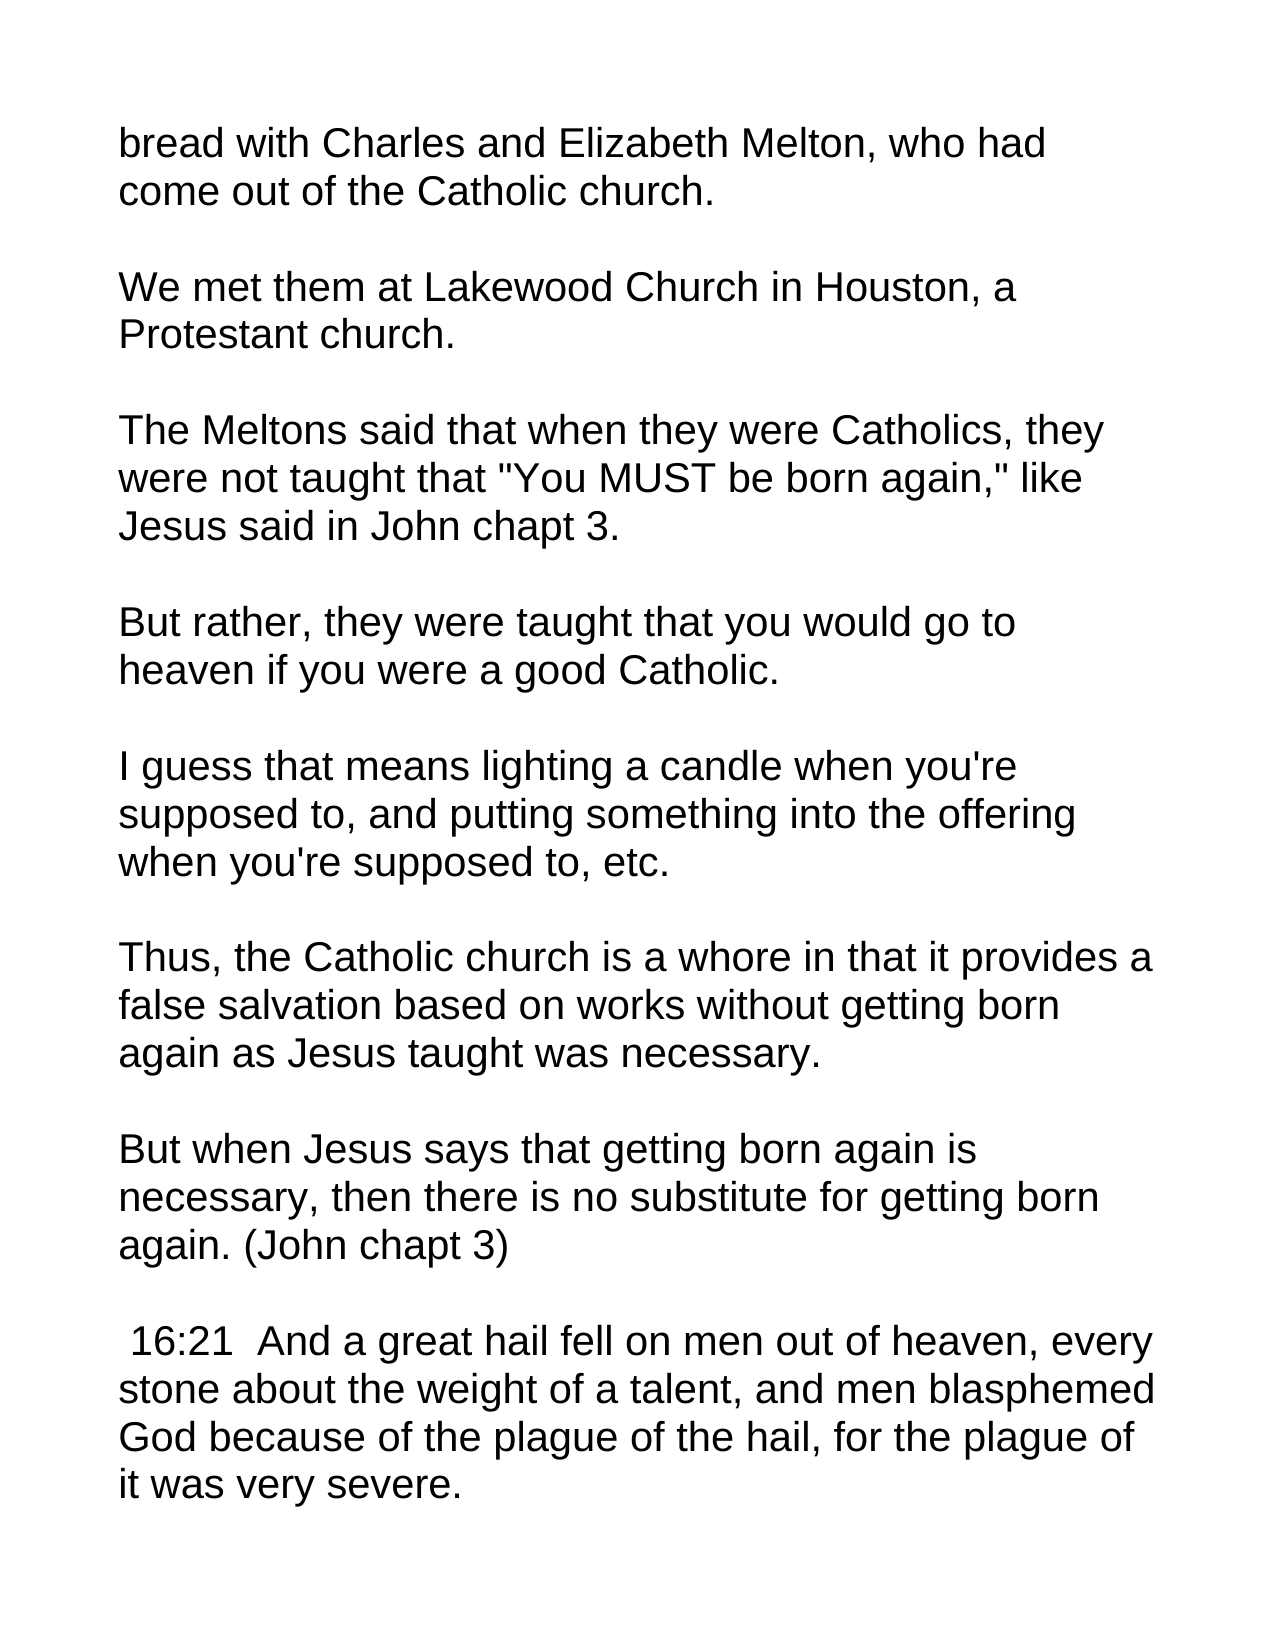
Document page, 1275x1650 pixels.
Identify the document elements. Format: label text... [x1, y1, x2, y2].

text We met them at Lakewood Church in Houston, a Protestant church. [118, 262, 1157, 358]
text 16:21 And a great hail fell on men out of heaven, every stone about the weight of a talent, and men blasphemed God because of the plague of the hail, for the plague of it was very severe. [118, 1316, 1157, 1508]
text But rather, they were taught that you would go to heaven if you were a good Catholic. [118, 597, 1157, 693]
text The Meltons said that when they were Catholics, they were not taught that "You MUST be born again," like Jesus said in John chapt 3. [118, 406, 1157, 549]
text I guess that means lighting a candle when you're supposed to, and putting something into the offering when you're supposed to, etc. [118, 741, 1157, 885]
text bread with Charles and Elizabeth Melton, who had come out of the Catholic church. [118, 118, 1157, 214]
text Thus, the Catholic church is a whore in that it provides a false salvation based on works without getting born again as Jesus taught was necessary. [118, 933, 1157, 1076]
text But when Jesus says that getting born again is necessary, then there is no substitute for getting born again. (John chapt 3) [118, 1124, 1157, 1268]
